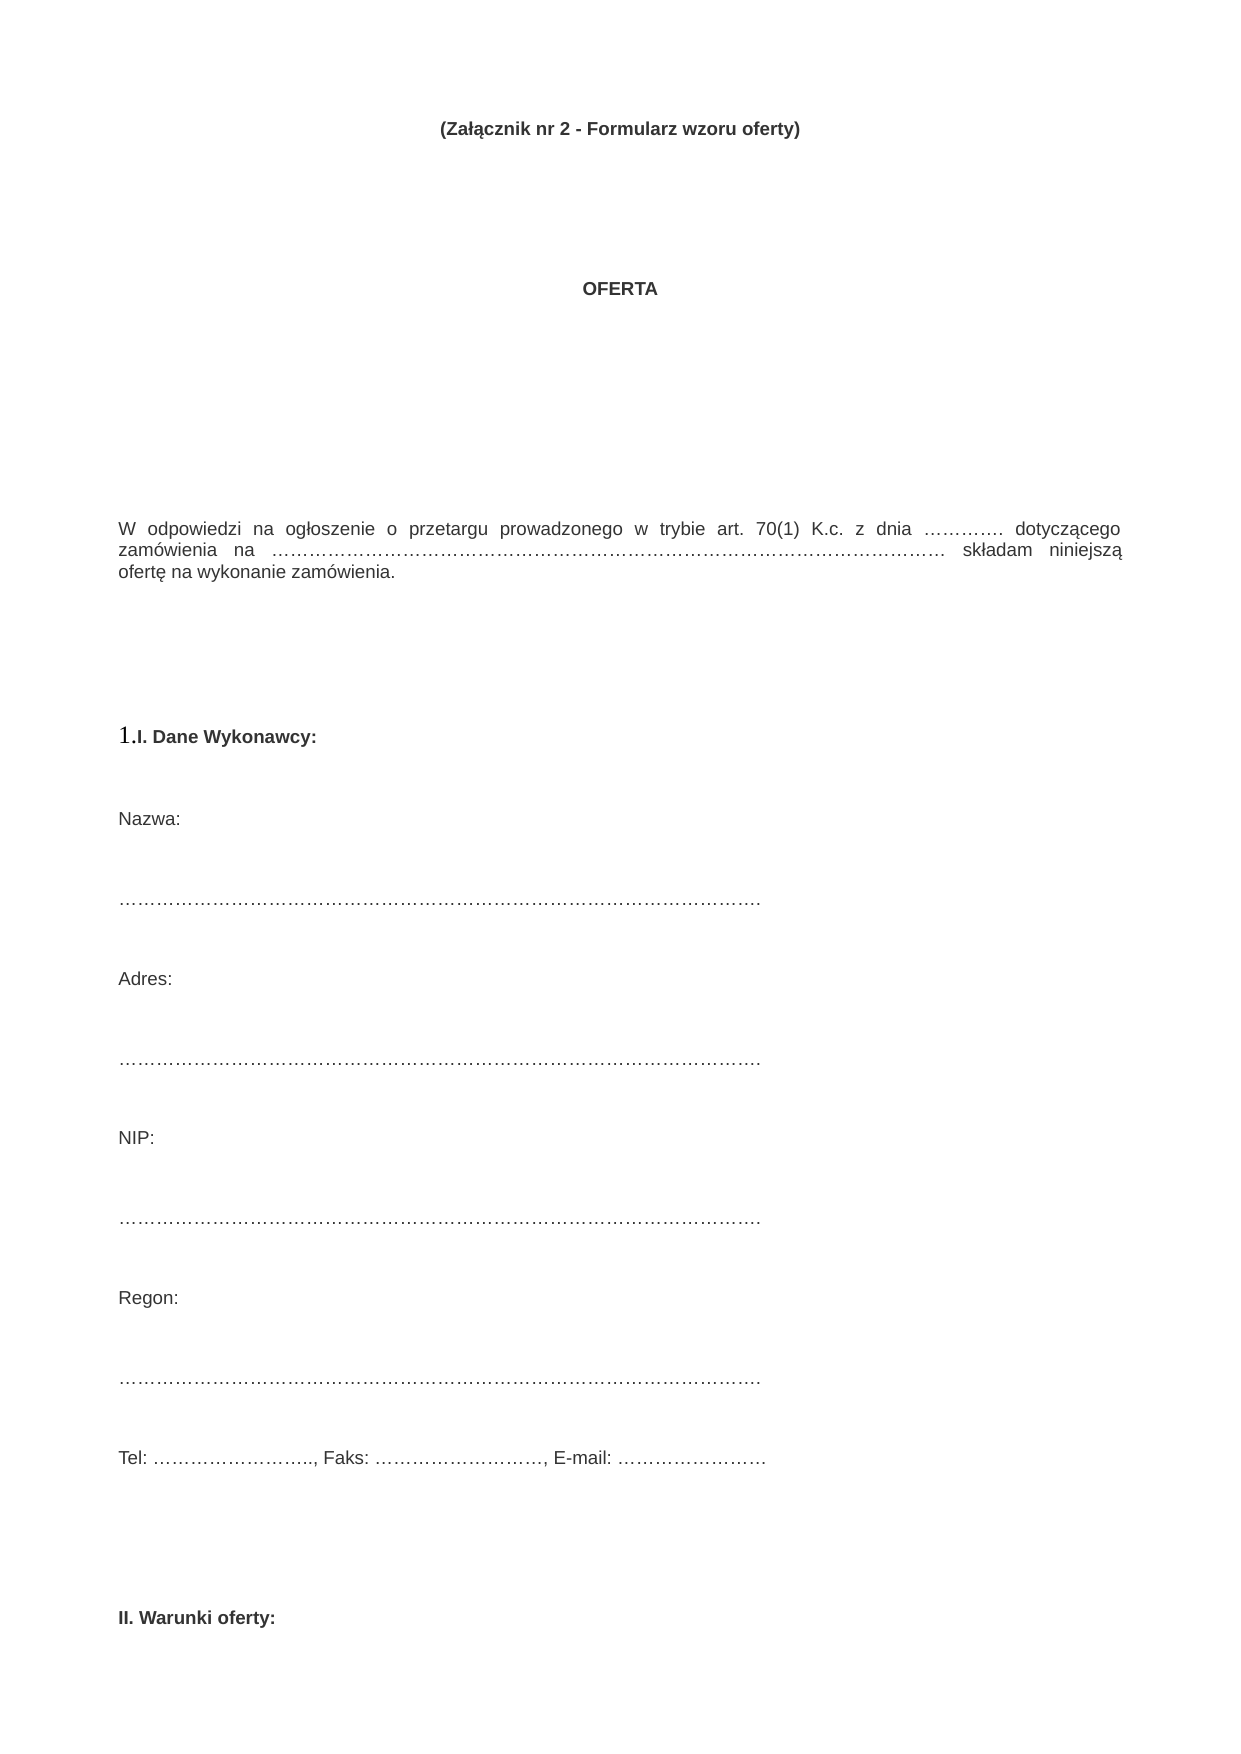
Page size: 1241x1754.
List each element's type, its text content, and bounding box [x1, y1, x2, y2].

text Regon: [118, 1287, 1122, 1308]
text …………………………………………………………………………………………. [118, 887, 1122, 909]
text II. Warunki oferty: [118, 1607, 1122, 1628]
text W odpowiedzi na ogłoszenie o przetargu prowadzonego w trybie art. 70(1) K.c. z dnia …………. dotyczącego zamówienia na ……………………………………………………………………………………………… składam niniejszą ofertę na wykonanie zamówienia. [118, 518, 1122, 582]
text NIP: [118, 1127, 1122, 1149]
text …………………………………………………………………………………………. [118, 1047, 1122, 1069]
text Tel: …………………….., Faks: ………………………, E-mail: …………………… [118, 1447, 1122, 1468]
list I. Dane Wykonawcy: [118, 721, 1122, 749]
text …………………………………………………………………………………………. [118, 1367, 1122, 1388]
text …………………………………………………………………………………………. [118, 1207, 1122, 1229]
text OFERTA [118, 278, 1122, 299]
text Nazwa: [118, 808, 1122, 829]
text (Załącznik nr 2 - Formularz wzoru oferty) [118, 118, 1122, 140]
text Adres: [118, 967, 1122, 989]
